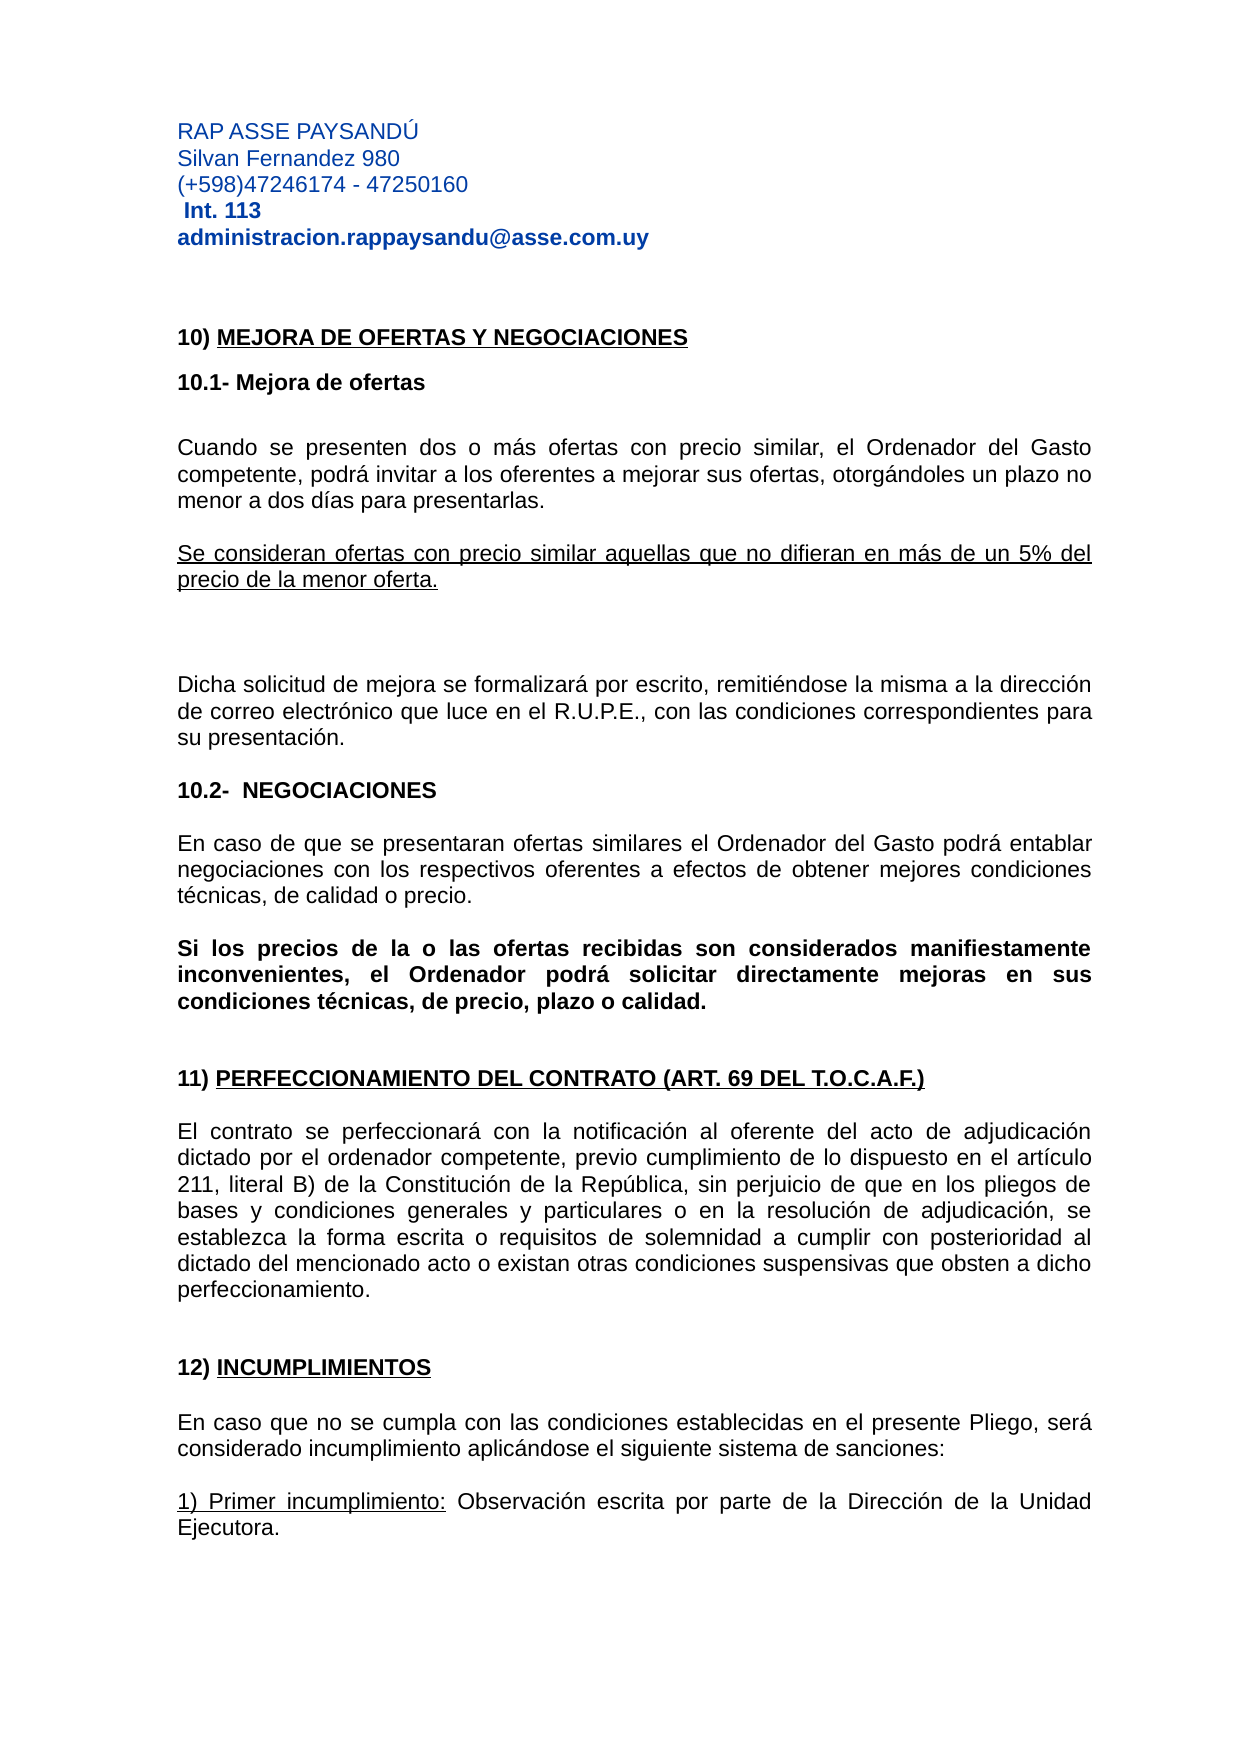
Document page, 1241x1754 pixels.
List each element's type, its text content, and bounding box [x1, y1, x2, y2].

text 11) PERFECCIONAMIENTO DEL CONTRATO (ART. 69 DEL T.O.C.A.F.) [177, 1065, 1092, 1092]
text 10) MEJORA DE OFERTAS Y NEGOCIACIONES [177, 324, 1092, 351]
text Cuando se presenten dos o más ofertas con precio similar, el Ordenador del Gasto competente, podrá invitar a los oferentes a mejorar sus ofertas, otorgándoles un plazo no menor a dos días para presentarlas. [177, 434, 1092, 513]
text 1) Primer incumplimiento: Observación escrita por parte de la Dirección de la Unidad Ejecutora. [177, 1488, 1092, 1541]
text El contrato se perfeccionará con la notificación al oferente del acto de adjudicación dictado por el ordenador competente, previo cumplimiento de lo dispuesto en el artículo 211, literal B) de la Constitución de la República, sin perjuicio de que en los pliegos de bases y condiciones generales y particulares o en la resolución de adjudicación, se establezca la forma escrita o requisitos de solemnidad a cumplir con posterioridad al dictado del mencionado acto o existan otras condiciones suspensivas que obsten a dicho perfeccionamiento. [177, 1118, 1092, 1302]
text Se consideran ofertas con precio similar aquellas que no difieran en más de un 5% del [177, 539, 1092, 562]
text En caso que no se cumpla con las condiciones establecidas en el presente Pliego, será considerado incumplimiento aplicándose el siguiente sistema de sanciones: [177, 1409, 1092, 1462]
text En caso de que se presentaran ofertas similares el Ordenador del Gasto podrá entablar negociaciones con los respectivos oferentes a efectos de obtener mejores condiciones técnicas, de calidad o precio. [177, 829, 1092, 908]
text Si los precios de la o las ofertas recibidas son considerados manifiestamente inconvenientes, el Ordenador podrá solicitar directamente mejoras en sus condiciones técnicas, de precio, plazo o calidad. [177, 935, 1092, 1014]
text precio de la menor oferta. [177, 564, 1092, 592]
text 10.2- NEGOCIACIONES [177, 777, 1092, 803]
text Dicha solicitud de mejora se formalizará por escrito, remitiéndose la misma a la dirección de correo electrónico que luce en el R.U.P.E., con las condiciones correspondientes para su presentación. [177, 671, 1092, 750]
text 10.1- Mejora de ofertas [177, 369, 1092, 395]
text 12) INCUMPLIMIENTOS [177, 1354, 1092, 1380]
